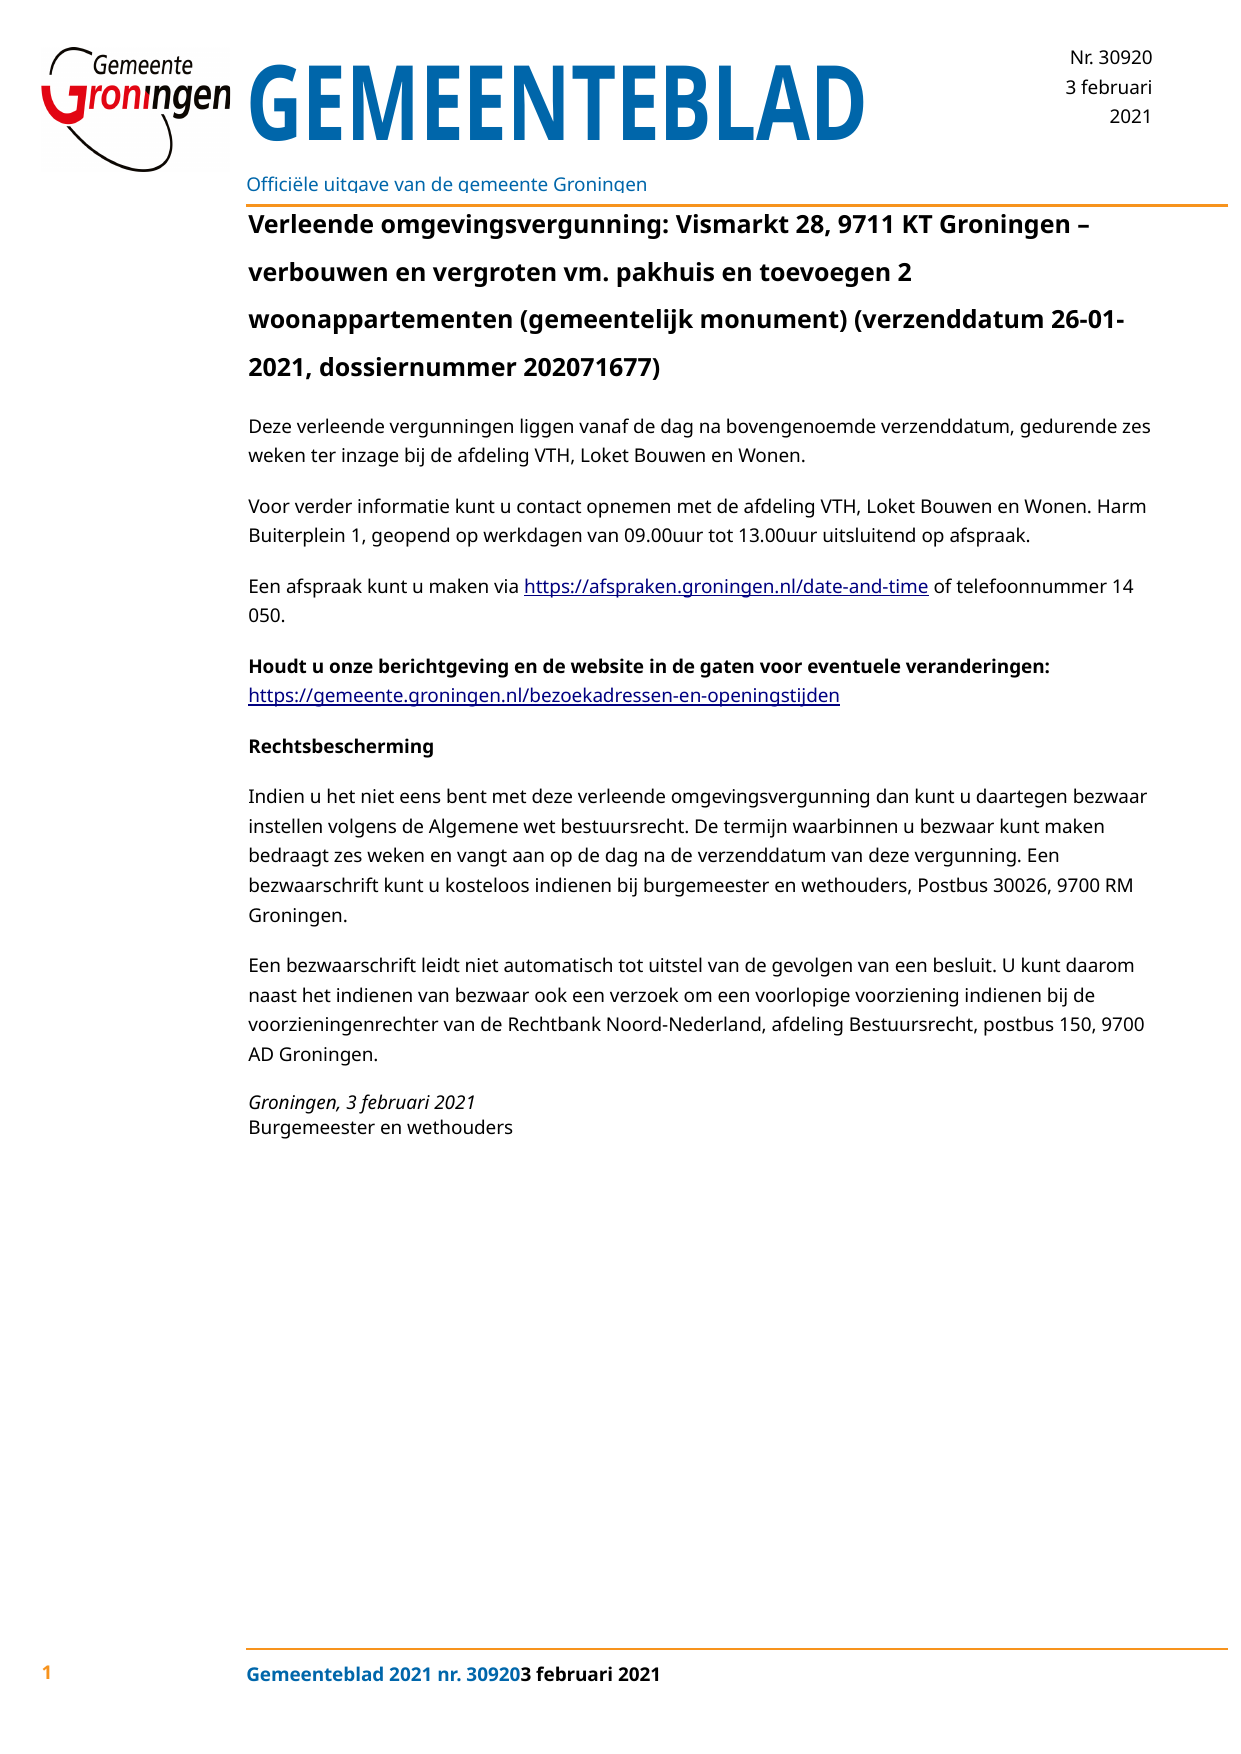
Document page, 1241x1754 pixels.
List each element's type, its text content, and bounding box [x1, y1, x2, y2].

text Houdt u onze berichtgeving en de website in de gaten voor eventuele veranderingen: https://gemeente.groningen.nl/bezoekadressen-en-openingstijden [248, 653, 1152, 708]
text Verleende omgevingsvergunning: Vismarkt 28, 9711 KT Groningen – verbouwen en vergroten vm. pakhuis en toevoegen 2 woonappartementen (gemeentelijk monument) (verzenddatum 26-01-2021, dossiernummer 202071677) [248, 207, 1152, 384]
text Indien u het niet eens bent met deze verleende omgevingsvergunning dan kunt u daartegen bezwaar instellen volgens de Algemene wet bestuursrecht. De termijn waarbinnen u bezwaar kunt maken bedraagt zes weken en vangt aan op de dag na de verzenddatum van deze vergunning. Een bezwaarschrift kunt u kosteloos indienen bij burgemeester en wethouders, Postbus 30026, 9700 RM Groningen. [248, 783, 1152, 928]
picture [41, 47, 231, 172]
text Groningen, 3 februari 2021 [248, 1089, 1152, 1114]
text Een afspraak kunt u maken via https://afspraken.groningen.nl/date-and-time of telefoonnummer 14 050. [248, 573, 1152, 628]
text Deze verleende vergunningen liggen vanaf de dag na bovengenoemde verzenddatum, gedurende zes weken ter inzage bij de afdeling VTH, Loket Bouwen en Wonen. [248, 413, 1152, 468]
text Rechtsbescherming [248, 733, 1152, 759]
text Burgemeester en wethouders [248, 1114, 1152, 1140]
text Voor verder informatie kunt u contact opnemen met de afdeling VTH, Loket Bouwen en Wonen. Harm Buiterplein 1, geopend op werkdagen van 09.00uur tot 13.00uur uitsluitend op afspraak. [248, 493, 1152, 548]
text Een bezwaarschrift leidt niet automatisch tot uitstel van de gevolgen van een besluit. U kunt daarom naast het indienen van bezwaar ook een verzoek om een voorlopige voorziening indienen bij de voorzieningenrechter van de Rechtbank Noord-Nederland, afdeling Bestuursrecht, postbus 150, 9700 AD Groningen. [248, 952, 1152, 1067]
